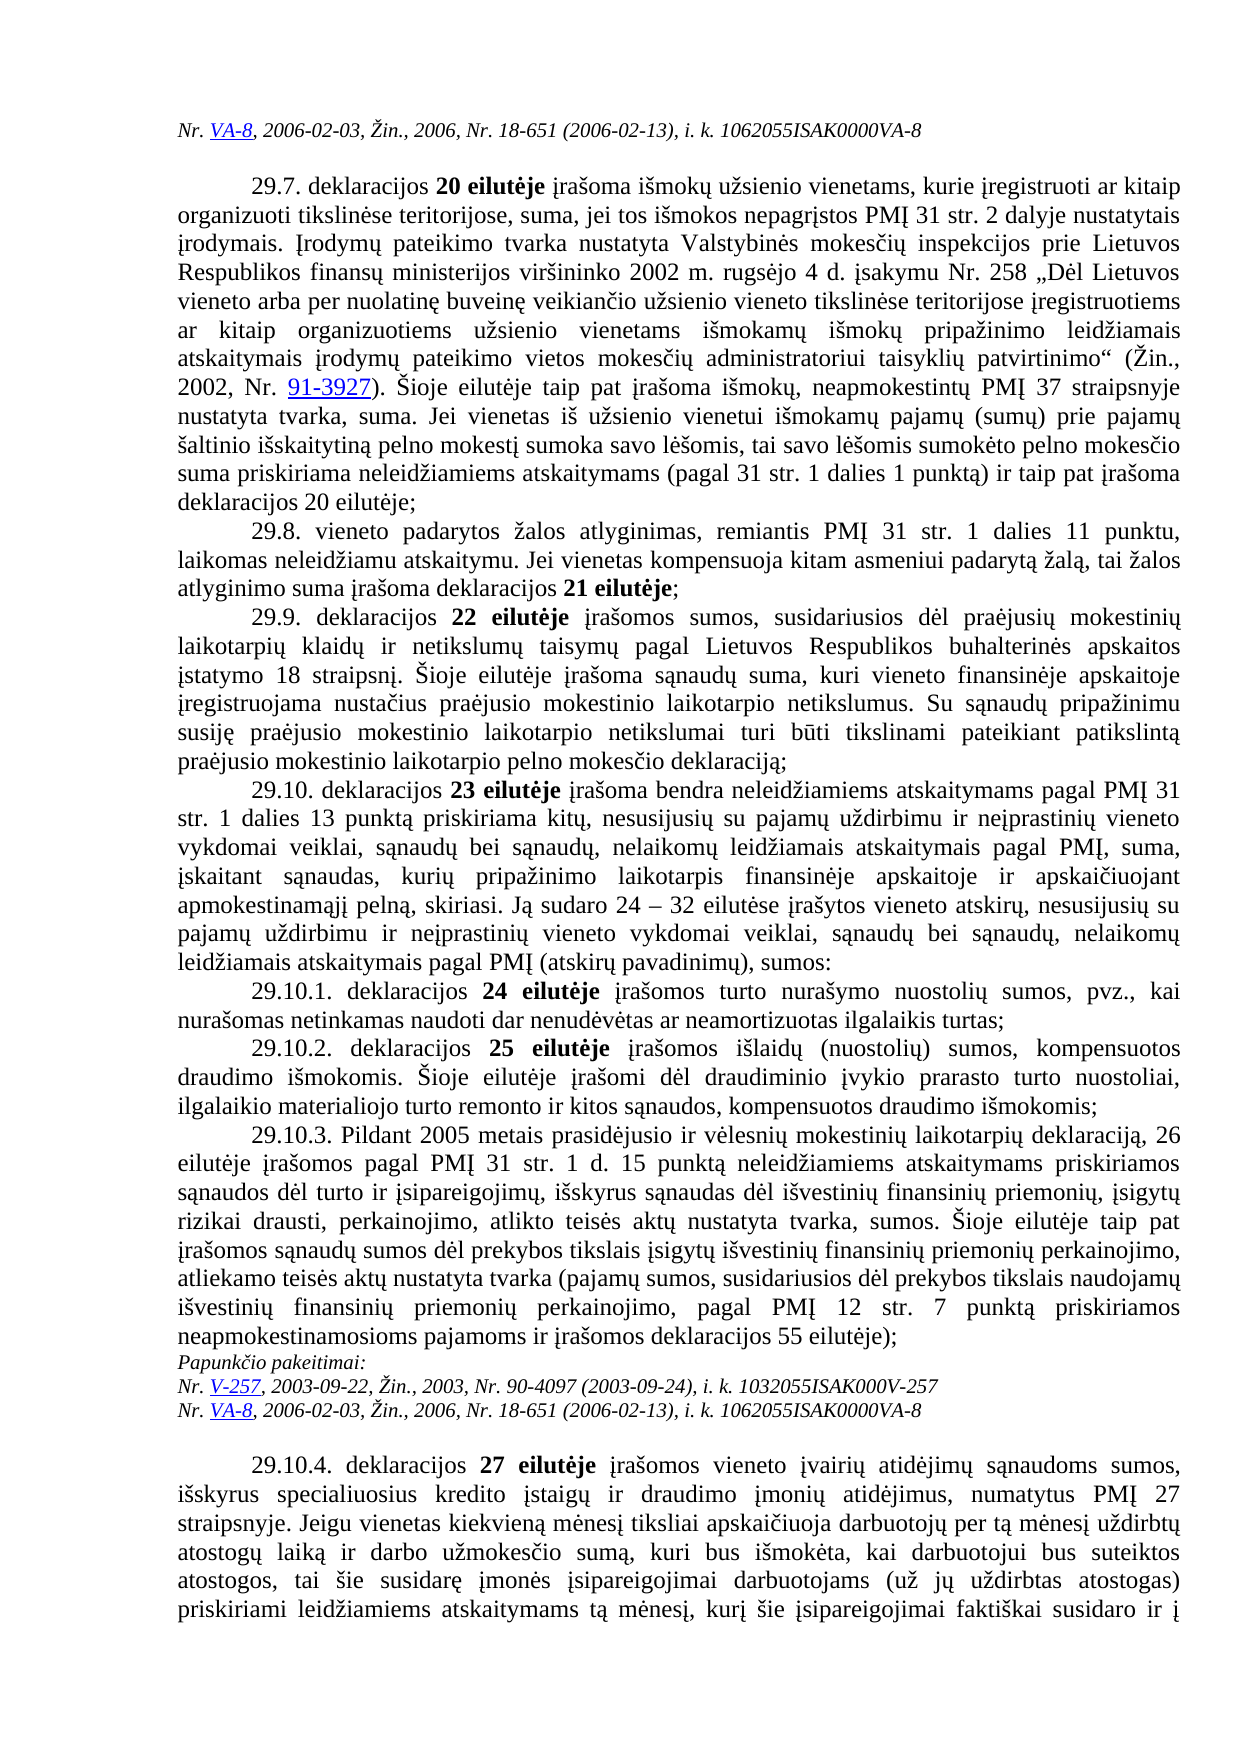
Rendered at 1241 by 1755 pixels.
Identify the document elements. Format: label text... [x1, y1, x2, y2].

text Nr. VA-8, 2006-02-03, Žin., 2006, Nr. 18-651 (2006-02-13), i. k. 1062055ISAK0000VA-8 [177, 118, 1181, 142]
text 29.10.4. deklaracijos 27 eilutėje įrašomos vieneto įvairių atidėjimų sąnaudoms sumos, išskyrus specialiuosius kredito įstaigų ir draudimo įmonių atidėjimus, numatytus PMĮ 27 straipsnyje. Jeigu vienetas kiekvieną mėnesį tiksliai apskaičiuoja darbuotojų per tą mėnesį uždirbtų atostogų laiką ir darbo užmokesčio sumą, kuri bus išmokėta, kai darbuotojui bus suteiktos atostogos, tai šie susidarę įmonės įsipareigojimai darbuotojams (už jų uždirbtas atostogas) priskiriami leidžiamiems atskaitymams tą mėnesį, kurį šie įsipareigojimai faktiškai susidaro ir į [177, 1451, 1181, 1623]
text 29.10. deklaracijos 23 eilutėje įrašoma bendra neleidžiamiems atskaitymams pagal PMĮ 31 str. 1 dalies 13 punktą priskiriama kitų, nesusijusių su pajamų uždirbimu ir neįprastinių vieneto vykdomai veiklai, sąnaudų bei sąnaudų, nelaikomų leidžiamais atskaitymais pagal PMĮ, suma, įskaitant sąnaudas, kurių pripažinimo laikotarpis finansinėje apskaitoje ir apskaičiuojant apmokestinamąjį pelną, skiriasi. Ją sudaro 24 – 32 eilutėse įrašytos vieneto atskirų, nesusijusių su pajamų uždirbimu ir neįprastinių vieneto vykdomai veiklai, sąnaudų bei sąnaudų, nelaikomų leidžiamais atskaitymais pagal PMĮ (atskirų pavadinimų), sumos: [177, 775, 1181, 976]
text 29.10.2. deklaracijos 25 eilutėje įrašomos išlaidų (nuostolių) sumos, kompensuotos draudimo išmokomis. Šioje eilutėje įrašomi dėl draudiminio įvykio prarasto turto nuostoliai, ilgalaikio materialiojo turto remonto ir kitos sąnaudos, kompensuotos draudimo išmokomis; [177, 1033, 1181, 1120]
text 29.8. vieneto padarytos žalos atlyginimas, remiantis PMĮ 31 str. 1 dalies 11 punktu, laikomas neleidžiamu atskaitymu. Jei vienetas kompensuoja kitam asmeniui padarytą žalą, tai žalos atlyginimo suma įrašoma deklaracijos 21 eilutėje; [177, 516, 1181, 602]
text 29.10.1. deklaracijos 24 eilutėje įrašomos turto nurašymo nuostolių sumos, pvz., kai nurašomas netinkamas naudoti dar nenudėvėtas ar neamortizuotas ilgalaikis turtas; [177, 976, 1181, 1033]
text Papunkčio pakeitimai: [177, 1350, 1181, 1374]
text Nr. VA-8, 2006-02-03, Žin., 2006, Nr. 18-651 (2006-02-13), i. k. 1062055ISAK0000VA-8 [177, 1398, 1181, 1422]
text 29.10.3. Pildant 2005 metais prasidėjusio ir vėlesnių mokestinių laikotarpių deklaraciją, 26 eilutėje įrašomos pagal PMĮ 31 str. 1 d. 15 punktą neleidžiamiems atskaitymams priskiriamos sąnaudos dėl turto ir įsipareigojimų, išskyrus sąnaudas dėl išvestinių finansinių priemonių, įsigytų rizikai drausti, perkainojimo, atlikto teisės aktų nustatyta tvarka, sumos. Šioje eilutėje taip pat įrašomos sąnaudų sumos dėl prekybos tikslais įsigytų išvestinių finansinių priemonių perkainojimo, atliekamo teisės aktų nustatyta tvarka (pajamų sumos, susidariusios dėl prekybos tikslais naudojamų išvestinių finansinių priemonių perkainojimo, pagal PMĮ 12 str. 7 punktą priskiriamos neapmokestinamosioms pajamoms ir įrašomos deklaracijos 55 eilutėje); [177, 1120, 1181, 1350]
text 29.9. deklaracijos 22 eilutėje įrašomos sumos, susidariusios dėl praėjusių mokestinių laikotarpių klaidų ir netikslumų taisymų pagal Lietuvos Respublikos buhalterinės apskaitos įstatymo 18 straipsnį. Šioje eilutėje įrašoma sąnaudų suma, kuri vieneto finansinėje apskaitoje įregistruojama nustačius praėjusio mokestinio laikotarpio netikslumus. Su sąnaudų pripažinimu susiję praėjusio mokestinio laikotarpio netikslumai turi būti tikslinami pateikiant patikslintą praėjusio mokestinio laikotarpio pelno mokesčio deklaraciją; [177, 602, 1181, 775]
text 29.7. deklaracijos 20 eilutėje įrašoma išmokų užsienio vienetams, kurie įregistruoti ar kitaip organizuoti tikslinėse teritorijose, suma, jei tos išmokos nepagrįstos PMĮ 31 str. 2 dalyje nustatytais įrodymais. Įrodymų pateikimo tvarka nustatyta Valstybinės mokesčių inspekcijos prie Lietuvos Respublikos finansų ministerijos viršininko 2002 m. rugsėjo 4 d. įsakymu Nr. 258 „Dėl Lietuvos vieneto arba per nuolatinę buveinę veikiančio užsienio vieneto tikslinėse teritorijose įregistruotiems ar kitaip organizuotiems užsienio vienetams išmokamų išmokų pripažinimo leidžiamais atskaitymais įrodymų pateikimo vietos mokesčių administratoriui taisyklių patvirtinimo“ (Žin., 2002, Nr. 91-3927). Šioje eilutėje taip pat įrašoma išmokų, neapmokestintų PMĮ 37 straipsnyje nustatyta tvarka, suma. Jei vienetas iš užsienio vienetui išmokamų pajamų (sumų) prie pajamų šaltinio išskaitytiną pelno mokestį sumoka savo lėšomis, tai savo lėšomis sumokėto pelno mokesčio suma priskiriama neleidžiamiems atskaitymams (pagal 31 str. 1 dalies 1 punktą) ir taip pat įrašoma deklaracijos 20 eilutėje; [177, 171, 1181, 516]
text Nr. V-257, 2003-09-22, Žin., 2003, Nr. 90-4097 (2003-09-24), i. k. 1032055ISAK000V-257 [177, 1374, 1181, 1398]
